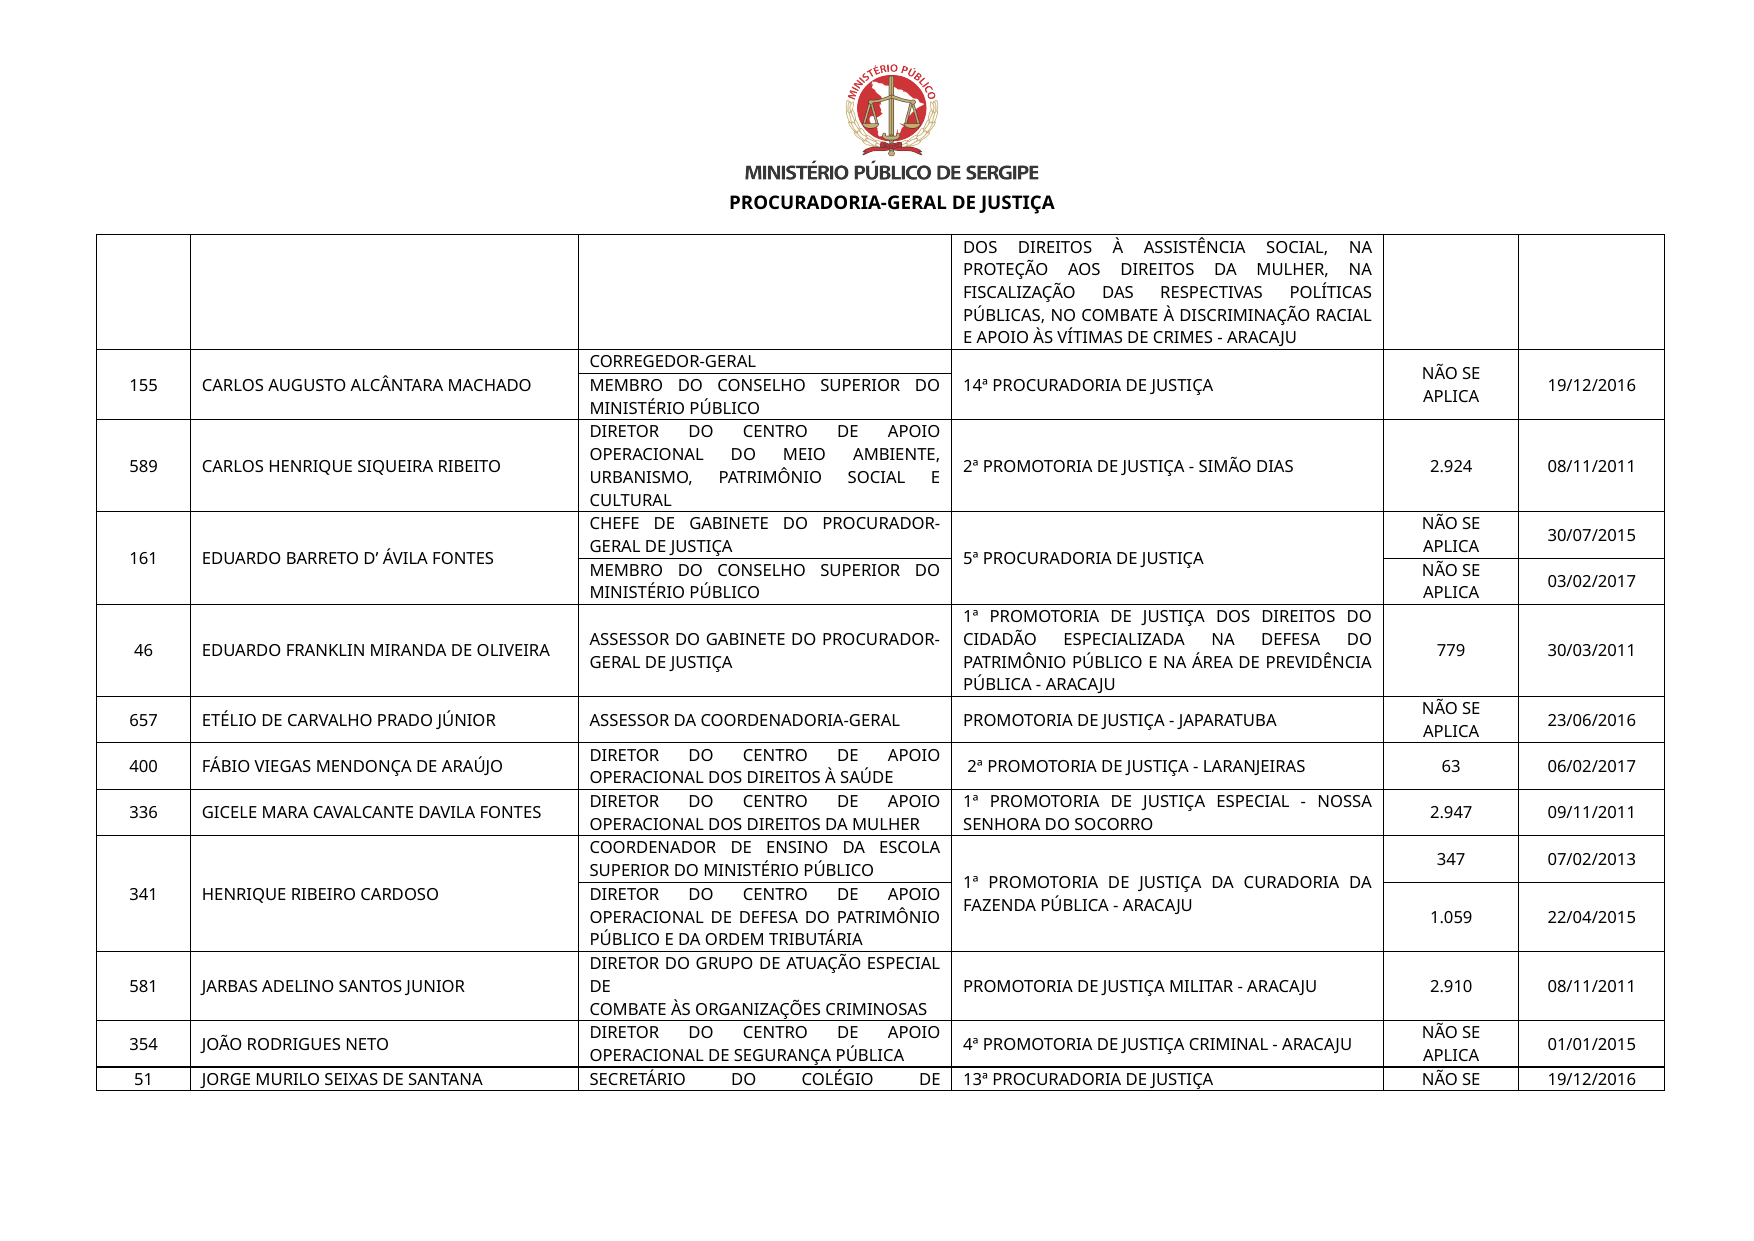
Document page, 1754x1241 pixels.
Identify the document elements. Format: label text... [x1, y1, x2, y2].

table_cell 30/03/2011 [1519, 605, 1664, 696]
table_cell 09/11/2011 [1519, 790, 1664, 835]
table_cell 19/12/2016 [1519, 1068, 1664, 1090]
table_cell HENRIQUE RIBEIRO CARDOSO [191, 836, 578, 951]
table_cell [579, 235, 951, 349]
table_cell NÃO SE APLICA [1384, 1021, 1518, 1066]
table_cell ETÉLIO DE CARVALHO PRADO JÚNIOR [191, 697, 578, 742]
table_cell 07/02/2013 [1519, 836, 1664, 882]
table_cell 155 [97, 350, 190, 419]
table_cell [191, 235, 578, 349]
table_cell SECRETÁRIO DO COLÉGIO DE [579, 1068, 951, 1090]
picture [745, 64, 1039, 182]
table_cell DOS DIREITOS À ASSISTÊNCIA SOCIAL, NA PROTEÇÃO AOS DIREITOS DA MULHER, NA FISCALIZAÇÃO DAS RESPECTIVAS POLÍTICAS PÚBLICAS, NO COMBATE À DISCRIMINAÇÃO RACIAL E APOIO ÀS VÍTIMAS DE CRIMES - ARACAJU [952, 235, 1383, 349]
table_cell 779 [1384, 605, 1518, 696]
table_cell JARBAS ADELINO SANTOS JUNIOR [191, 952, 578, 1020]
table_cell ASSESSOR DO GABINETE DO PROCURADOR-GERAL DE JUSTIÇA [579, 605, 951, 696]
table_cell GICELE MARA CAVALCANTE DAVILA FONTES [191, 790, 578, 835]
table_cell 01/01/2015 [1519, 1021, 1664, 1066]
table_cell 1.059 [1384, 883, 1518, 951]
table_cell 2.910 [1384, 952, 1518, 1020]
table_cell COORDENADOR DE ENSINO DA ESCOLA SUPERIOR DO MINISTÉRIO PÚBLICO [579, 836, 951, 882]
table_cell NÃO SE APLICA [1384, 559, 1518, 604]
table_cell 2.947 [1384, 790, 1518, 835]
table_cell ASSESSOR DA COORDENADORIA-GERAL [579, 697, 951, 742]
table_cell CHEFE DE GABINETE DO PROCURADOR-GERAL DE JUSTIÇA [579, 512, 951, 557]
table_cell 06/02/2017 [1519, 743, 1664, 789]
table_cell DIRETOR DO GRUPO DE ATUAÇÃO ESPECIAL DE COMBATE ÀS ORGANIZAÇÕES CRIMINOSAS [579, 952, 951, 1020]
table_cell 46 [97, 605, 190, 696]
table_cell 657 [97, 697, 190, 742]
table_cell 2ª PROMOTORIA DE JUSTIÇA - SIMÃO DIAS [952, 420, 1383, 511]
table_cell 03/02/2017 [1519, 559, 1664, 604]
table_cell DIRETOR DO CENTRO DE APOIO OPERACIONAL DOS DIREITOS DA MULHER [579, 790, 951, 835]
table_cell PROMOTORIA DE JUSTIÇA MILITAR - ARACAJU [952, 952, 1383, 1020]
table_cell 2ª PROMOTORIA DE JUSTIÇA - LARANJEIRAS [952, 743, 1383, 789]
table_cell 581 [97, 952, 190, 1020]
table_cell 1ª PROMOTORIA DE JUSTIÇA ESPECIAL - NOSSA SENHORA DO SOCORRO [952, 790, 1383, 835]
table_cell 51 [97, 1068, 190, 1090]
table_cell 4ª PROMOTORIA DE JUSTIÇA CRIMINAL - ARACAJU [952, 1021, 1383, 1066]
table_cell 08/11/2011 [1519, 952, 1664, 1020]
table_cell 23/06/2016 [1519, 697, 1664, 742]
table_cell EDUARDO FRANKLIN MIRANDA DE OLIVEIRA [191, 605, 578, 696]
table_cell 14ª PROCURADORIA DE JUSTIÇA [952, 350, 1383, 419]
table_cell 1ª PROMOTORIA DE JUSTIÇA DOS DIREITOS DO CIDADÃO ESPECIALIZADA NA DEFESA DO PATRIMÔNIO PÚBLICO E NA ÁREA DE PREVIDÊNCIA PÚBLICA - ARACAJU [952, 605, 1383, 696]
table_cell CARLOS AUGUSTO ALCÂNTARA MACHADO [191, 350, 578, 419]
table_cell [1384, 235, 1518, 349]
table_cell NÃO SE APLICA [1384, 697, 1518, 742]
table_cell DIRETOR DO CENTRO DE APOIO OPERACIONAL DO MEIO AMBIENTE, URBANISMO, PATRIMÔNIO SOCIAL E CULTURAL [579, 420, 951, 511]
table_cell MEMBRO DO CONSELHO SUPERIOR DO MINISTÉRIO PÚBLICO [579, 374, 951, 419]
table_cell 63 [1384, 743, 1518, 789]
table_cell 08/11/2011 [1519, 420, 1664, 511]
table_cell CORREGEDOR-GERAL [579, 350, 951, 373]
table_cell 30/07/2015 [1519, 512, 1664, 557]
table_cell DIRETOR DO CENTRO DE APOIO OPERACIONAL DE DEFESA DO PATRIMÔNIO PÚBLICO E DA ORDEM TRIBUTÁRIA [579, 883, 951, 951]
table_cell FÁBIO VIEGAS MENDONÇA DE ARAÚJO [191, 743, 578, 789]
table_cell NÃO SE APLICA [1384, 350, 1518, 419]
table_cell 1ª PROMOTORIA DE JUSTIÇA DA CURADORIA DA FAZENDA PÚBLICA - ARACAJU [952, 836, 1383, 951]
table_cell JOÃO RODRIGUES NETO [191, 1021, 578, 1066]
table_cell NÃO SE APLICA [1384, 512, 1518, 557]
table_cell 336 [97, 790, 190, 835]
table_cell MEMBRO DO CONSELHO SUPERIOR DO MINISTÉRIO PÚBLICO [579, 559, 951, 604]
table_cell 400 [97, 743, 190, 789]
table_cell EDUARDO BARRETO D’ ÁVILA FONTES [191, 512, 578, 604]
table_cell 341 [97, 836, 190, 951]
table_cell PROMOTORIA DE JUSTIÇA - JAPARATUBA [952, 697, 1383, 742]
table_cell [1519, 235, 1664, 349]
table_cell 13ª PROCURADORIA DE JUSTIÇA [952, 1068, 1383, 1090]
table_cell 22/04/2015 [1519, 883, 1664, 951]
table_cell [97, 235, 190, 349]
table_cell JORGE MURILO SEIXAS DE SANTANA [191, 1068, 578, 1090]
table_cell NÃO SE [1384, 1068, 1518, 1090]
table_cell CARLOS HENRIQUE SIQUEIRA RIBEITO [191, 420, 578, 511]
table_cell 589 [97, 420, 190, 511]
table_cell 2.924 [1384, 420, 1518, 511]
table_cell 354 [97, 1021, 190, 1066]
table_cell 347 [1384, 836, 1518, 882]
table_cell 161 [97, 512, 190, 604]
table_cell 5ª PROCURADORIA DE JUSTIÇA [952, 512, 1383, 604]
table_cell DIRETOR DO CENTRO DE APOIO OPERACIONAL DOS DIREITOS À SAÚDE [579, 743, 951, 789]
table_cell DIRETOR DO CENTRO DE APOIO OPERACIONAL DE SEGURANÇA PÚBLICA [579, 1021, 951, 1066]
table_cell 19/12/2016 [1519, 350, 1664, 419]
